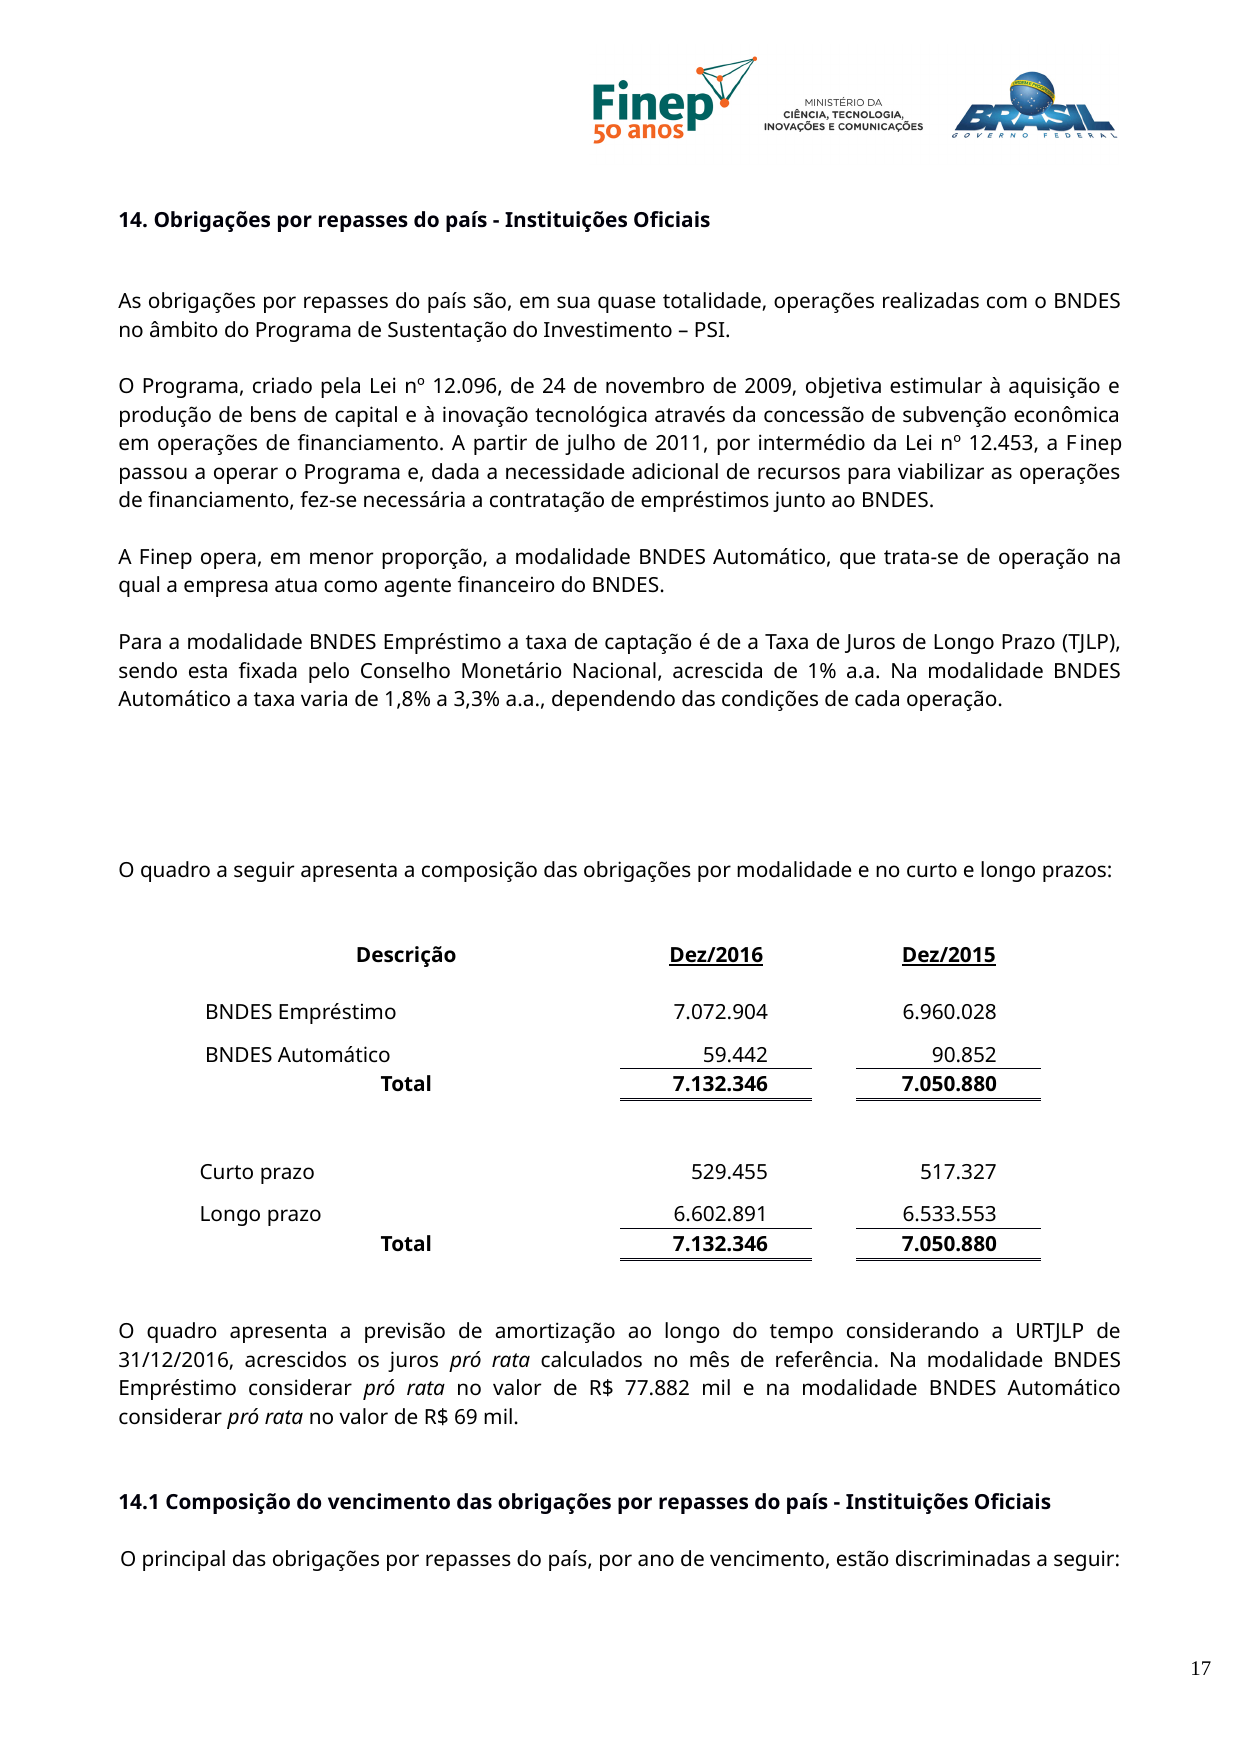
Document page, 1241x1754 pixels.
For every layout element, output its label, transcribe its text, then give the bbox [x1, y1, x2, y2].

text As obrigações por repasses do país são, em sua quase totalidade, operações realizadas com o BNDES no âmbito do Programa de Sustentação do Investimento – PSI. [118, 286, 1122, 343]
subtitle 14. Obrigações por repasses do país - Instituições Oficiais [118, 205, 1122, 234]
table_cell [812, 997, 856, 1068]
table_header Dez/2015 [856, 940, 1041, 969]
text Para a modalidade BNDES Empréstimo a taxa de captação é de a Taxa de Juros de Longo Prazo (TJLP), sendo esta fixada pelo Conselho Monetário Nacional, acrescida de 1% a.a. Na modalidade BNDES Automático a taxa varia de 1,8% a 3,3% a.a., dependendo das condições de cada operação. [118, 627, 1122, 713]
table_cell [856, 969, 1041, 997]
table_cell [812, 1098, 856, 1128]
table_cell [812, 1228, 856, 1257]
table_cell [856, 1129, 1041, 1157]
table_cell [620, 1101, 812, 1128]
table_cell [192, 1129, 620, 1157]
table_cell [192, 969, 620, 997]
table_cell [620, 1129, 812, 1157]
text O quadro a seguir apresenta a composição das obrigações por modalidade e no curto e longo prazos: [118, 855, 1122, 883]
text A Finep opera, em menor proporção, a modalidade BNDES Automático, que trata-se de operação na qual a empresa atua como agente financeiro do BNDES. [118, 542, 1122, 599]
table_cell [620, 969, 812, 997]
table_cell Curto prazo Longo prazo [192, 1157, 620, 1228]
table_cell 6.960.028 90.852 [856, 997, 1041, 1068]
table_cell [856, 1101, 1041, 1128]
table_cell BNDES Empréstimo BNDES Automático [192, 997, 620, 1068]
table_cell 7.132.346 [620, 1229, 812, 1257]
subtitle 14.1 Composição do vencimento das obrigações por repasses do país - Instituições Oficiais [118, 1487, 1122, 1516]
table_cell 7.050.880 [856, 1229, 1041, 1257]
table_cell [812, 1129, 856, 1157]
table_cell 529.455 6.602.891 [620, 1157, 812, 1228]
table_cell [812, 969, 856, 997]
table_cell Total [192, 1068, 620, 1098]
table_cell 7.050.880 [856, 1069, 1041, 1098]
table_cell 7.072.904 59.442 [620, 997, 812, 1068]
text O quadro apresenta a previsão de amortização ao longo do tempo considerando a URTJLP de 31/12/2016, acrescidos os juros pró rata calculados no mês de referência. Na modalidade BNDES Empréstimo considerar pró rata no valor de R$ 77.882 mil e na modalidade BNDES Automático considerar pró rata no valor de R$ 69 mil. [118, 1317, 1122, 1430]
picture [588, 44, 1119, 165]
text O Programa, criado pela Lei nº 12.096, de 24 de novembro de 2009, objetiva estimular à aquisição e produção de bens de capital e à inovação tecnológica através da concessão de subvenção econômica em operações de financiamento. A partir de julho de 2011, por intermédio da Lei nº 12.453, a Finep passou a operar o Programa e, dada a necessidade adicional de recursos para viabilizar as operações de financiamento, fez-se necessária a contratação de empréstimos junto ao BNDES. [118, 372, 1122, 514]
table_cell 517.327 6.533.553 [856, 1157, 1041, 1228]
table_header Descrição [192, 940, 620, 969]
table_cell [812, 1157, 856, 1228]
table_cell [192, 1098, 620, 1128]
table_cell Total [192, 1228, 620, 1257]
table_cell [812, 1068, 856, 1098]
table_header [812, 940, 856, 969]
table_cell 7.132.346 [620, 1069, 812, 1098]
text O principal das obrigações por repasses do país, por ano de vencimento, estão discriminadas a seguir: [118, 1544, 1122, 1572]
table_header Dez/2016 [620, 940, 812, 969]
